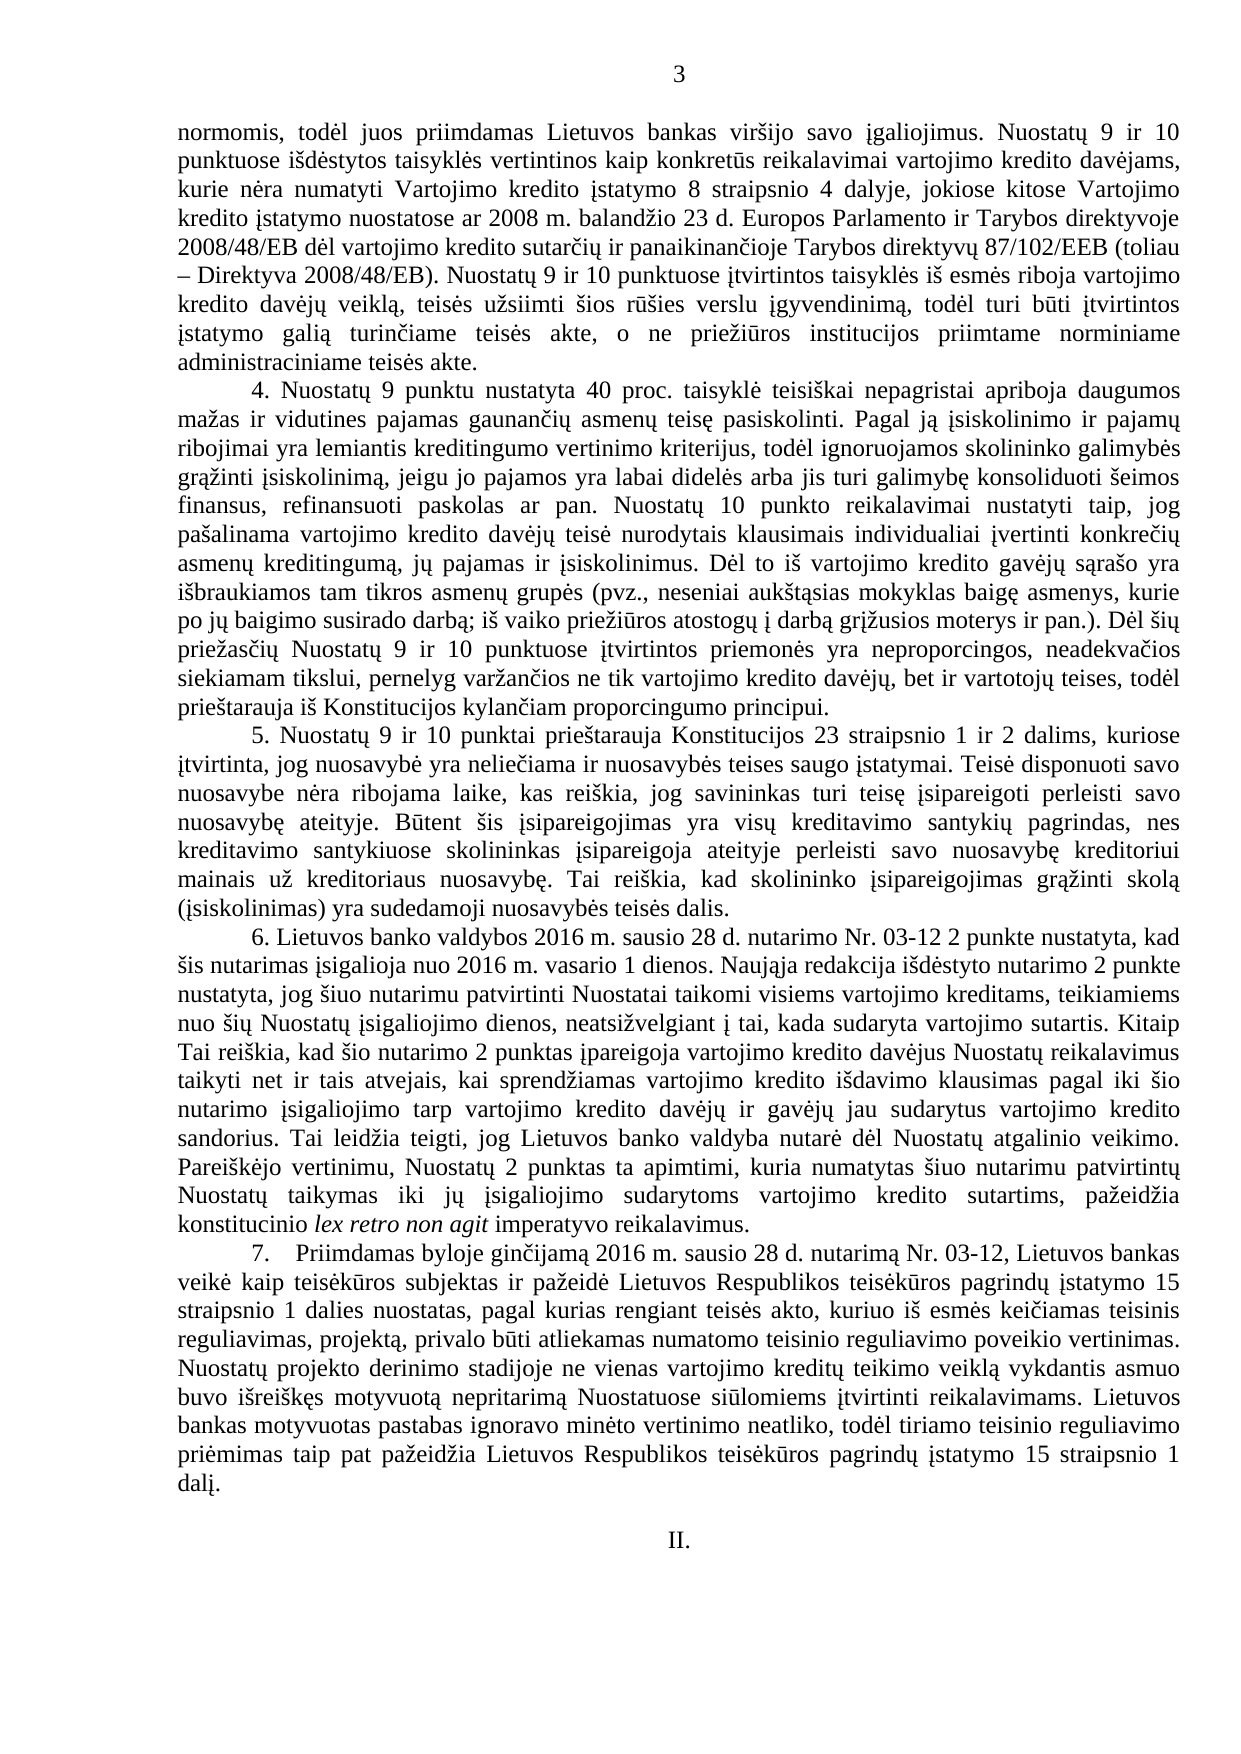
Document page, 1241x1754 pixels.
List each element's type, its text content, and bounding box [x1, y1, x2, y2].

text normomis, todėl juos priimdamas Lietuvos bankas viršijo savo įgaliojimus. Nuostatų 9 ir 10 punktuose išdėstytos taisyklės vertintinos kaip konkretūs reikalavimai vartojimo kredito davėjams, kurie nėra numatyti Vartojimo kredito įstatymo 8 straipsnio 4 dalyje, jokiose kitose Vartojimo kredito įstatymo nuostatose ar 2008 m. balandžio 23 d. Europos Parlamento ir Tarybos direktyvoje 2008/48/EB dėl vartojimo kredito sutarčių ir panaikinančioje Tarybos direktyvų 87/102/EEB (toliau – Direktyva 2008/48/EB). Nuostatų 9 ir 10 punktuose įtvirtintos taisyklės iš esmės riboja vartojimo kredito davėjų veiklą, teisės užsiimti šios rūšies verslu įgyvendinimą, todėl turi būti įtvirtintos įstatymo galią turinčiame teisės akte, o ne priežiūros institucijos priimtame norminiame administraciniame teisės akte. [177, 117, 1181, 375]
text II. [177, 1525, 1181, 1554]
text 4. Nuostatų 9 punktu nustatyta 40 proc. taisyklė teisiškai nepagristai apriboja daugumos mažas ir vidutines pajamas gaunančių asmenų teisę pasiskolinti. Pagal ją įsiskolinimo ir pajamų ribojimai yra lemiantis kreditingumo vertinimo kriterijus, todėl ignoruojamos skolininko galimybės grąžinti įsiskolinimą, jeigu jo pajamos yra labai didelės arba jis turi galimybę konsoliduoti šeimos finansus, refinansuoti paskolas ar pan. Nuostatų 10 punkto reikalavimai nustatyti taip, jog pašalinama vartojimo kredito davėjų teisė nurodytais klausimais individualiai įvertinti konkrečių asmenų kreditingumą, jų pajamas ir įsiskolinimus. Dėl to iš vartojimo kredito gavėjų sąrašo yra išbraukiamos tam tikros asmenų grupės (pvz., neseniai aukštąsias mokyklas baigę asmenys, kurie po jų baigimo susirado darbą; iš vaiko priežiūros atostogų į darbą grįžusios moterys ir pan.). Dėl šių priežasčių Nuostatų 9 ir 10 punktuose įtvirtintos priemonės yra neproporcingos, neadekvačios siekiamam tikslui, pernelyg varžančios ne tik vartojimo kredito davėjų, bet ir vartotojų teises, todėl prieštarauja iš Konstitucijos kylančiam proporcingumo principui. [177, 375, 1181, 720]
text 6. Lietuvos banko valdybos 2016 m. sausio 28 d. nutarimo Nr. 03-12 2 punkte nustatyta, kad šis nutarimas įsigalioja nuo 2016 m. vasario 1 dienos. Naująja redakcija išdėstyto nutarimo 2 punkte nustatyta, jog šiuo nutarimu patvirtinti Nuostatai taikomi visiems vartojimo kreditams, teikiamiems nuo šių Nuostatų įsigaliojimo dienos, neatsižvelgiant į tai, kada sudaryta vartojimo sutartis. Kitaip Tai reiškia, kad šio nutarimo 2 punktas įpareigoja vartojimo kredito davėjus Nuostatų reikalavimus taikyti net ir tais atvejais, kai sprendžiamas vartojimo kredito išdavimo klausimas pagal iki šio nutarimo įsigaliojimo tarp vartojimo kredito davėjų ir gavėjų jau sudarytus vartojimo kredito sandorius. Tai leidžia teigti, jog Lietuvos banko valdyba nutarė dėl Nuostatų atgalinio veikimo. Pareiškėjo vertinimu, Nuostatų 2 punktas ta apimtimi, kuria numatytas šiuo nutarimu patvirtintų Nuostatų taikymas iki jų įsigaliojimo sudarytoms vartojimo kredito sutartims, pažeidžia konstitucinio lex retro non agit imperatyvo reikalavimus. [177, 922, 1181, 1238]
text 5. Nuostatų 9 ir 10 punktai prieštarauja Konstitucijos 23 straipsnio 1 ir 2 dalims, kuriose įtvirtinta, jog nuosavybė yra neliečiama ir nuosavybės teises saugo įstatymai. Teisė disponuoti savo nuosavybe nėra ribojama laike, kas reiškia, jog savininkas turi teisę įsipareigoti perleisti savo nuosavybę ateityje. Būtent šis įsipareigojimas yra visų kreditavimo santykių pagrindas, nes kreditavimo santykiuose skolininkas įsipareigoja ateityje perleisti savo nuosavybę kreditoriui mainais už kreditoriaus nuosavybę. Tai reiškia, kad skolininko įsipareigojimas grąžinti skolą (įsiskolinimas) yra sudedamoji nuosavybės teisės dalis. [177, 720, 1181, 922]
text 7. Priimdamas byloje ginčijamą 2016 m. sausio 28 d. nutarimą Nr. 03-12, Lietuvos bankas veikė kaip teisėkūros subjektas ir pažeidė Lietuvos Respublikos teisėkūros pagrindų įstatymo 15 straipsnio 1 dalies nuostatas, pagal kurias rengiant teisės akto, kuriuo iš esmės keičiamas teisinis reguliavimas, projektą, privalo būti atliekamas numatomo teisinio reguliavimo poveikio vertinimas. Nuostatų projekto derinimo stadijoje ne vienas vartojimo kreditų teikimo veiklą vykdantis asmuo buvo išreiškęs motyvuotą nepritarimą Nuostatuose siūlomiems įtvirtinti reikalavimams. Lietuvos bankas motyvuotas pastabas ignoravo minėto vertinimo neatliko, todėl tiriamo teisinio reguliavimo priėmimas taip pat pažeidžia Lietuvos Respublikos teisėkūros pagrindų įstatymo 15 straipsnio 1 dalį. [177, 1238, 1181, 1497]
